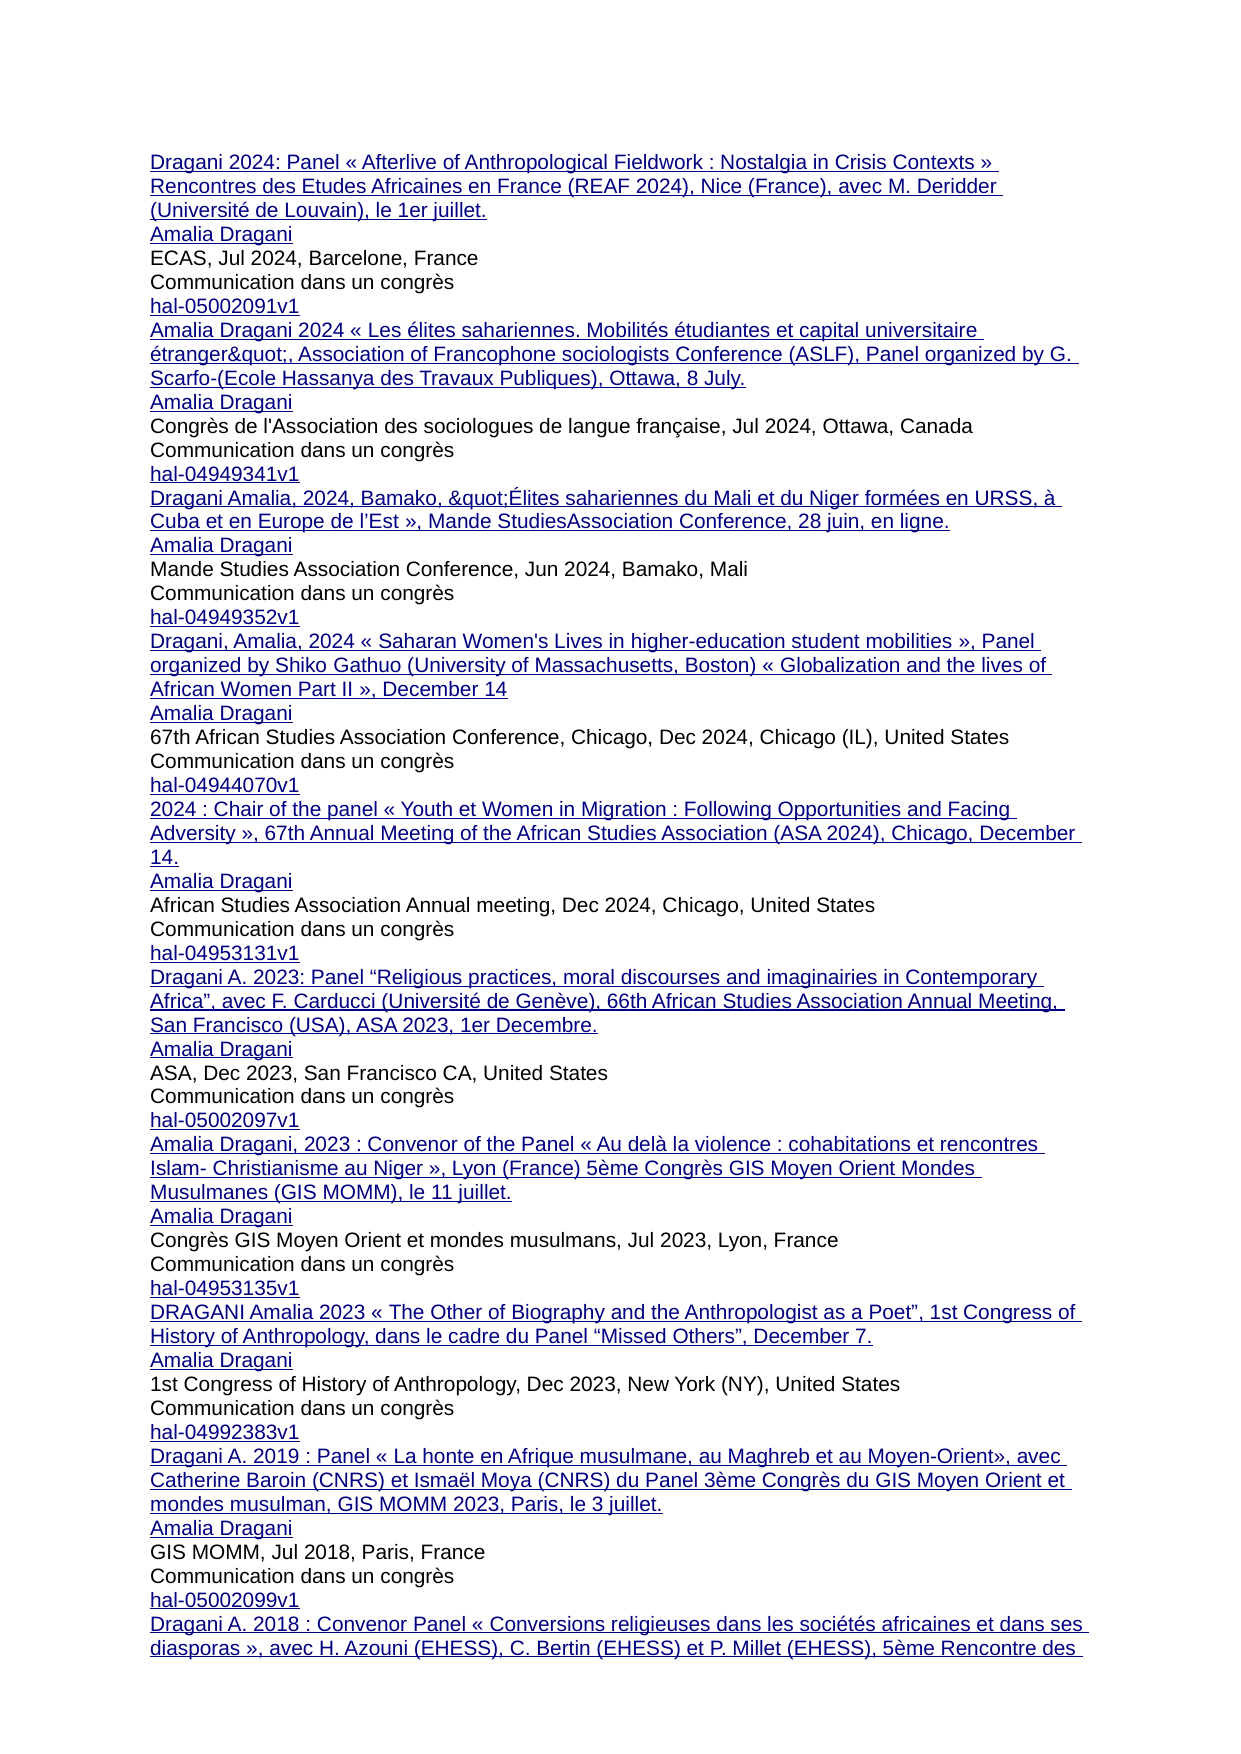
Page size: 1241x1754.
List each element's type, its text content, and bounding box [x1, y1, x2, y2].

table_cell Dragani 2024: Panel « Afterlive of Anthropological Fieldwork : Nostalgia in Crisis Contexts » Rencontres des Etudes Africaines en France (REAF 2024), Nice (France), avec M. Deridder (Université de Louvain), le 1er juillet. Amalia Dragani ECAS, Jul 2024, Barcelone, France Communication dans un congrès hal-05002091v1 [150, 150, 1090, 318]
table_cell Dragani, Amalia, 2024 « Saharan Women's Lives in higher-education student mobilities », Panel organized by Shiko Gathuo (University of Massachusetts, Boston) « Globalization and the lives of African Women Part II », December 14 Amalia Dragani 67th African Studies Association Conference, Chicago, Dec 2024, Chicago (IL), United States Communication dans un congrès hal-04944070v1 [150, 629, 1090, 797]
table_cell Dragani A. 2018 : Convenor Panel « Conversions religieuses dans les sociétés africaines et dans ses diasporas », avec H. Azouni (EHESS), C. Bertin (EHESS) et P. Millet (EHESS), 5ème Rencontre des [150, 1611, 1090, 1659]
table_cell Amalia Dragani 2024 « Les élites sahariennes. Mobilités étudiantes et capital universitaire étranger&quot;, Association of Francophone sociologists Conference (ASLF), Panel organized by G. Scarfo-(Ecole Hassanya des Travaux Publiques), Ottawa, 8 July. Amalia Dragani Congrès de l'Association des sociologues de langue française, Jul 2024, Ottawa, Canada Communication dans un congrès hal-04949341v1 [150, 318, 1090, 485]
table_cell Dragani A. 2023: Panel “Religious practices, moral discourses and imaginairies in Contemporary Africa”, avec F. Carducci (Université de Genève), 66th African Studies Association Annual Meeting, San Francisco (USA), ASA 2023, 1er Decembre. Amalia Dragani ASA, Dec 2023, San Francisco CA, United States Communication dans un congrès hal-05002097v1 [150, 965, 1090, 1132]
table_cell 2024 : Chair of the panel « Youth et Women in Migration : Following Opportunities and Facing Adversity », 67th Annual Meeting of the African Studies Association (ASA 2024), Chicago, December 14. Amalia Dragani African Studies Association Annual meeting, Dec 2024, Chicago, United States Communication dans un congrès hal-04953131v1 [150, 797, 1090, 964]
table_cell DRAGANI Amalia 2023 « The Other of Biography and the Anthropologist as a Poet”, 1st Congress of History of Anthropology, dans le cadre du Panel “Missed Others”, December 7. Amalia Dragani 1st Congress of History of Anthropology, Dec 2023, New York (NY), United States Communication dans un congrès hal-04992383v1 [150, 1300, 1090, 1444]
table_cell Dragani A. 2019 : Panel « La honte en Afrique musulmane, au Maghreb et au Moyen-Orient», avec Catherine Baroin (CNRS) et Ismaël Moya (CNRS) du Panel 3ème Congrès du GIS Moyen Orient et mondes musulman, GIS MOMM 2023, Paris, le 3 juillet. Amalia Dragani GIS MOMM, Jul 2018, Paris, France Communication dans un congrès hal-05002099v1 [150, 1444, 1090, 1611]
table_cell Amalia Dragani, 2023 : Convenor of the Panel « Au delà la violence : cohabitations et rencontres Islam- Christianisme au Niger », Lyon (France) 5ème Congrès GIS Moyen Orient Mondes Musulmanes (GIS MOMM), le 11 juillet. Amalia Dragani Congrès GIS Moyen Orient et mondes musulmans, Jul 2023, Lyon, France Communication dans un congrès hal-04953135v1 [150, 1132, 1090, 1300]
table_cell Dragani Amalia, 2024, Bamako, &quot;Élites sahariennes du Mali et du Niger formées en URSS, à Cuba et en Europe de l’Est », Mande StudiesAssociation Conference, 28 juin, en ligne. Amalia Dragani Mande Studies Association Conference, Jun 2024, Bamako, Mali Communication dans un congrès hal-04949352v1 [150, 485, 1090, 629]
